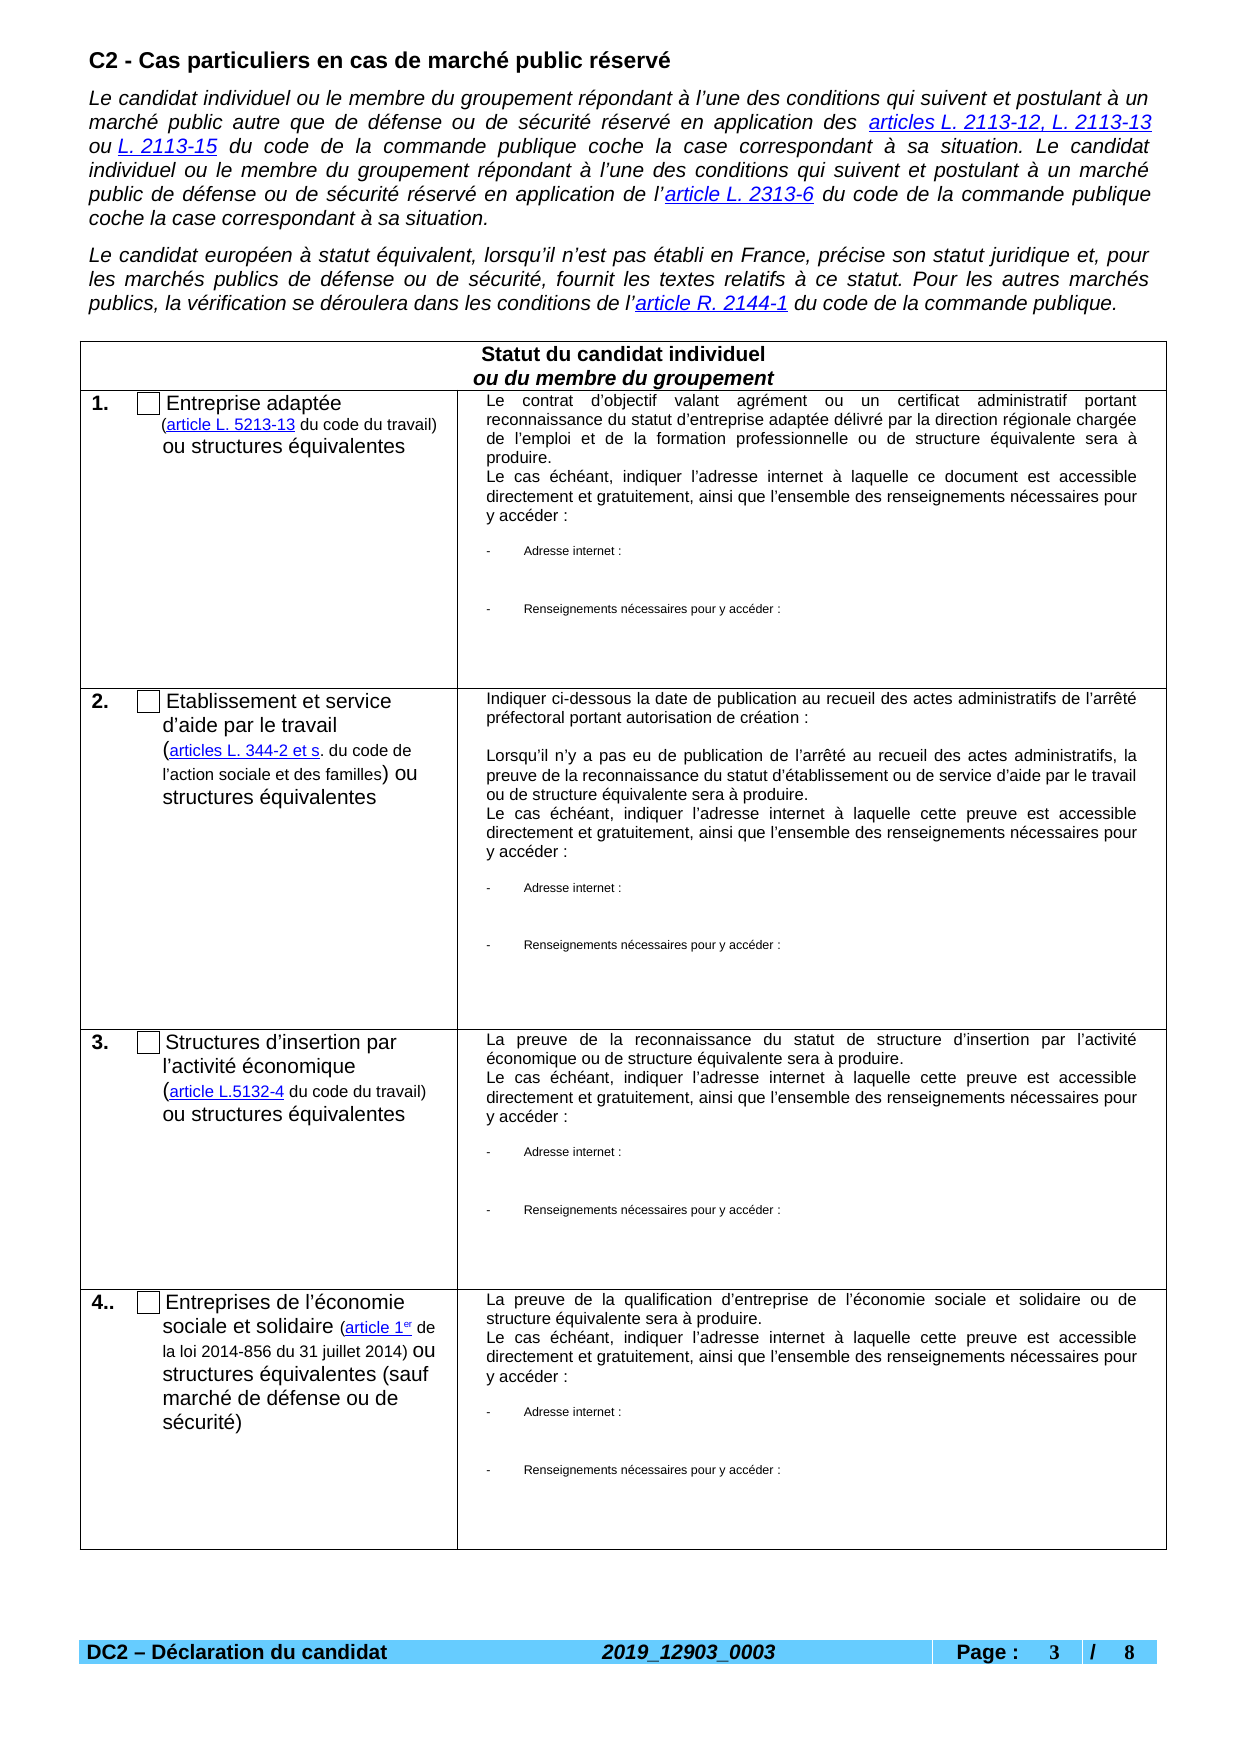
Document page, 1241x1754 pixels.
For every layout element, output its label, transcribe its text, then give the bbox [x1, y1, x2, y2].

text C2 - Cas particuliers en cas de marché public réservé [89, 47, 1152, 74]
table_cell 3. Structures d’insertion par l’activité économique (article L.5132-4 du code du travail) ou structures équivalentes [81, 1030, 457, 1289]
table_cell La preuve de la reconnaissance du statut de structure d’insertion par l’activité économique ou de structure équivalente sera à produire. Le cas échéant, indiquer l’adresse internet à laquelle cette preuve est accessible directement et gratuitement, ainsi que l’ensemble des renseignements nécessaires pour y accéder : Adresse internet : Renseignements nécessaires pour y accéder : [458, 1030, 1166, 1289]
text Le candidat européen à statut équivalent, lorsqu’il n’est pas établi en France, précise son statut juridique et, pour les marchés publics de défense ou de sécurité, fournit les textes relatifs à ce statut. Pour les autres marchés publics, la vérification se déroulera dans les conditions de l’article R. 2144-1 du code de la commande publique. [89, 242, 1152, 314]
text Le candidat individuel ou le membre du groupement répondant à l’une des conditions qui suivent et postulant à un marché public autre que de défense ou de sécurité réservé en application des articles L. 2113-12, L. 2113-13 ou L. 2113-15 du code de la commande publique coche la case correspondant à sa situation. Le candidat individuel ou le membre du groupement répondant à l’une des conditions qui suivent et postulant à un marché public de défense ou de sécurité réservé en application de l’article L. 2313-6 du code de la commande publique coche la case correspondant à sa situation. [89, 86, 1152, 230]
table_cell La preuve de la qualification d’entreprise de l’économie sociale et solidaire ou de structure équivalente sera à produire. Le cas échéant, indiquer l’adresse internet à laquelle cette preuve est accessible directement et gratuitement, ainsi que l’ensemble des renseignements nécessaires pour y accéder : Adresse internet : Renseignements nécessaires pour y accéder : [458, 1290, 1166, 1548]
table_cell 1. Entreprise adaptée (article L. 5213-13 du code du travail) ou structures équivalentes [81, 391, 457, 688]
table_cell 4.. Entreprises de l’économie sociale et solidaire (article 1er de la loi 2014-856 du 31 juillet 2014) ou structures équivalentes (sauf marché de défense ou de sécurité) [81, 1290, 457, 1548]
table_cell 2. Etablissement et service d’aide par le travail (articles L. 344-2 et s. du code de l’action sociale et des familles) ou structures équivalentes [81, 689, 457, 1029]
table_cell Indiquer ci-dessous la date de publication au recueil des actes administratifs de l’arrêté préfectoral portant autorisation de création : Lorsqu’il n’y a pas eu de publication de l’arrêté au recueil des actes administratifs, la preuve de la reconnaissance du statut d’établissement ou de service d’aide par le travail ou de structure équivalente sera à produire. Le cas échéant, indiquer l’adresse internet à laquelle cette preuve est accessible directement et gratuitement, ainsi que l’ensemble des renseignements nécessaires pour y accéder : Adresse internet : Renseignements nécessaires pour y accéder : [458, 689, 1166, 1029]
table_cell Le contrat d’objectif valant agrément ou un certificat administratif portant reconnaissance du statut d’entreprise adaptée délivré par la direction régionale chargée de l’emploi et de la formation professionnelle ou de structure équivalente sera à produire. Le cas échéant, indiquer l’adresse internet à laquelle ce document est accessible directement et gratuitement, ainsi que l’ensemble des renseignements nécessaires pour y accéder : Adresse internet : Renseignements nécessaires pour y accéder : [458, 391, 1166, 688]
table_header Statut du candidat individuel ou du membre du groupement [81, 342, 1166, 389]
